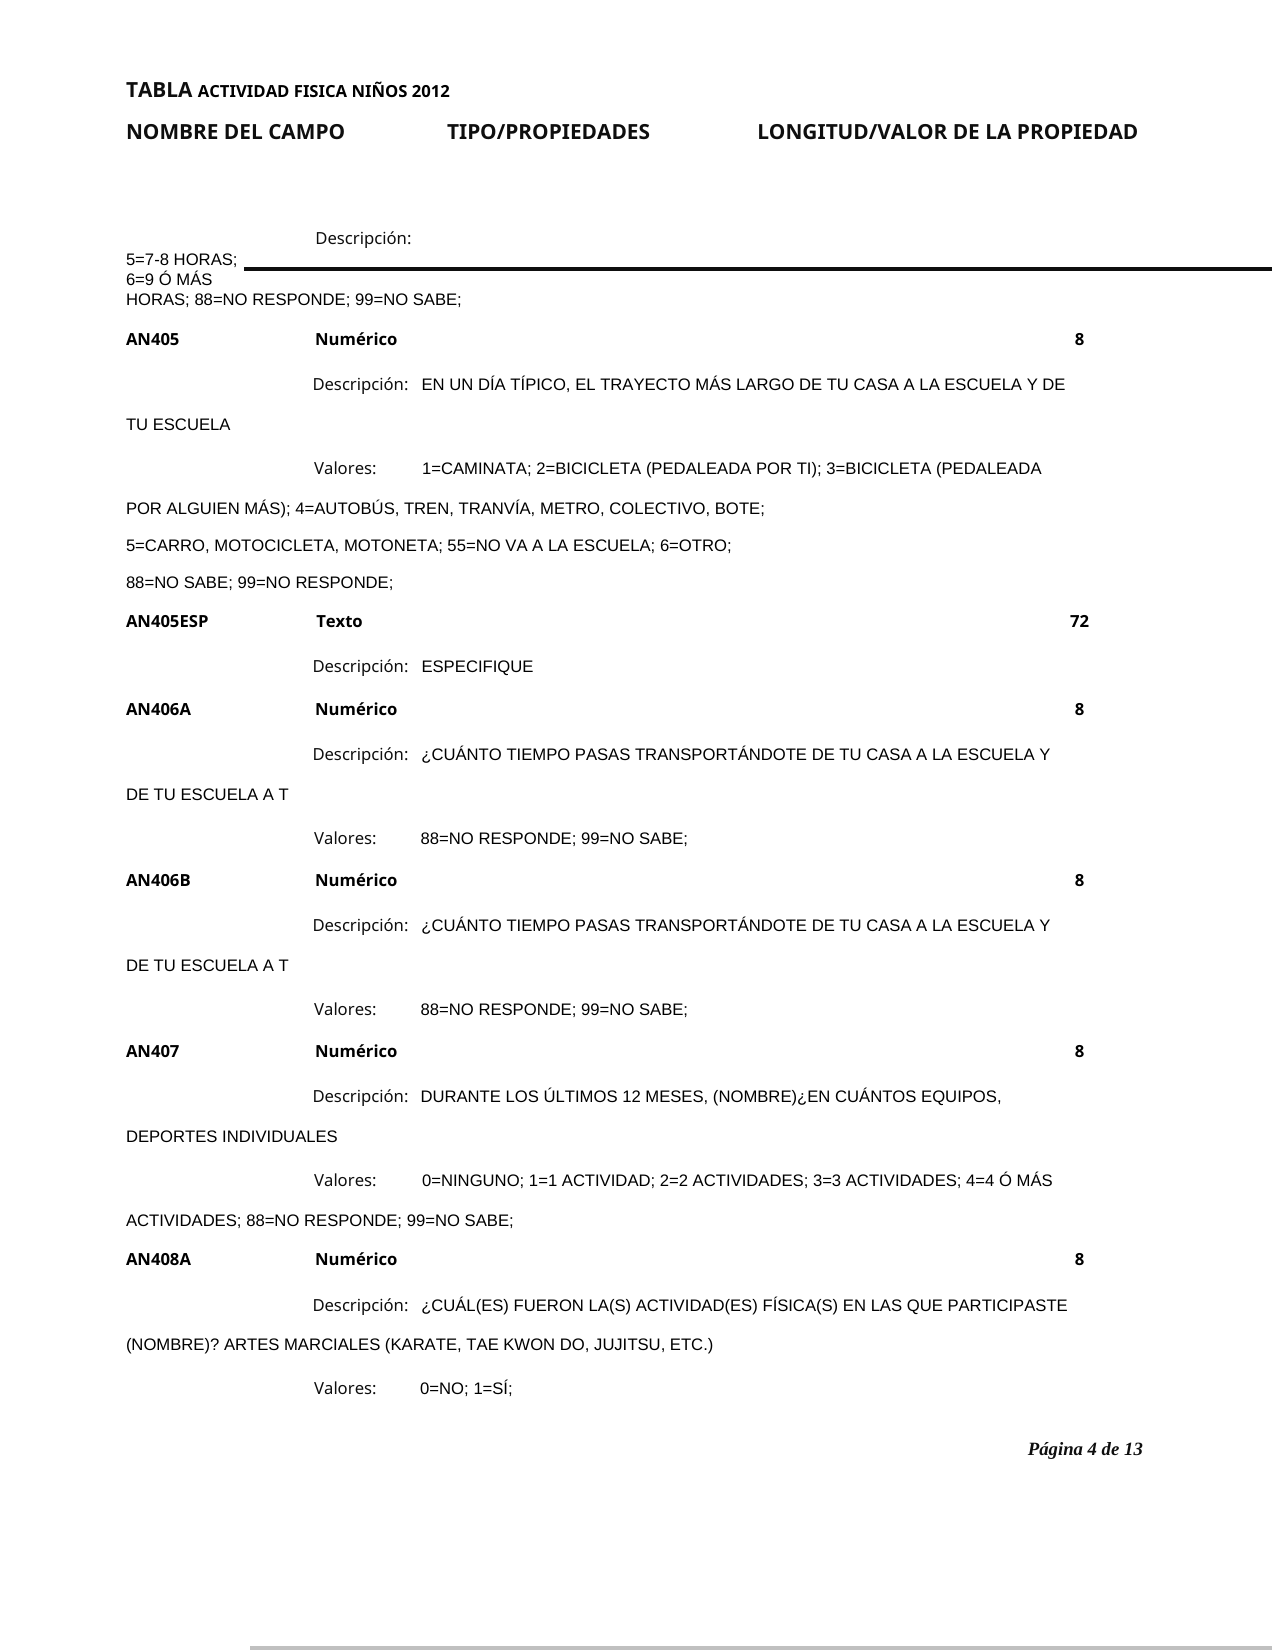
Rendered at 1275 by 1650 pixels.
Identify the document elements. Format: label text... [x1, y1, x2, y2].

text 5=CARRO, MOTOCICLETA, MOTONETA; 55=NO VA A LA ESCUELA; 6=OTRO; [126, 536, 1138, 555]
text DEPORTES INDIVIDUALES [126, 1127, 1138, 1146]
text 5=7-8 HORAS; 6=9 Ó MÁS HORAS; 88=NO RESPONDE; 99=NO SABE; [126, 249, 1138, 309]
text Descripción: ¿CUÁNTO TIEMPO PASAS TRANSPORTÁNDOTE DE TU CASA A LA ESCUELA Y [126, 738, 1138, 766]
text Valores: 0=NINGUNO; 1=1 ACTIVIDAD; 2=2 ACTIVIDADES; 3=3 ACTIVIDADES; 4=4 Ó MÁS [126, 1164, 1138, 1192]
text AN406A Numérico 8 [126, 697, 1138, 720]
text Descripción: ¿CUÁL(ES) FUERON LA(S) ACTIVIDAD(ES) FÍSICA(S) EN LAS QUE PARTICIPASTE [126, 1289, 1138, 1317]
text DE TU ESCUELA A T [126, 956, 1138, 975]
text AN405 Numérico 8 [126, 327, 1138, 350]
text Valores: 1=CAMINATA; 2=BICICLETA (PEDALEADA POR TI); 3=BICICLETA (PEDALEADA [126, 452, 1138, 480]
text Descripción: ESPECIFIQUE [126, 651, 1138, 679]
text Valores: 88=NO RESPONDE; 99=NO SABE; [126, 993, 1138, 1021]
text 88=NO SABE; 99=NO RESPONDE; [126, 573, 1138, 592]
text DE TU ESCUELA A T [126, 785, 1138, 804]
text AN407 Numérico 8 [126, 1039, 1138, 1062]
text Valores: 88=NO RESPONDE; 99=NO SABE; [126, 822, 1138, 850]
text Descripción: DURANTE LOS ÚLTIMOS 12 MESES, (NOMBRE)¿EN CUÁNTOS EQUIPOS, [126, 1080, 1138, 1108]
text AN408A Numérico 8 [126, 1248, 1138, 1270]
text Descripción: ¿CUÁNTO TIEMPO PASAS TRANSPORTÁNDOTE DE TU CASA A LA ESCUELA Y [126, 909, 1138, 937]
text Descripción: EN UN DÍA TÍPICO, EL TRAYECTO MÁS LARGO DE TU CASA A LA ESCUELA Y DE [126, 368, 1138, 396]
text (NOMBRE)? ARTES MARCIALES (KARATE, TAE KWON DO, JUJITSU, ETC.) [126, 1335, 1138, 1354]
text ACTIVIDADES; 88=NO RESPONDE; 99=NO SABE; [126, 1211, 1138, 1230]
text POR ALGUIEN MÁS); 4=AUTOBÚS, TREN, TRANVÍA, METRO, COLECTIVO, BOTE; [126, 498, 1138, 518]
text AN406B Numérico 8 [126, 868, 1138, 891]
text Valores: 0=NO; 1=SÍ; [126, 1372, 1138, 1400]
text TU ESCUELA [126, 415, 1138, 434]
text AN405ESP Texto 72 [126, 610, 1138, 632]
